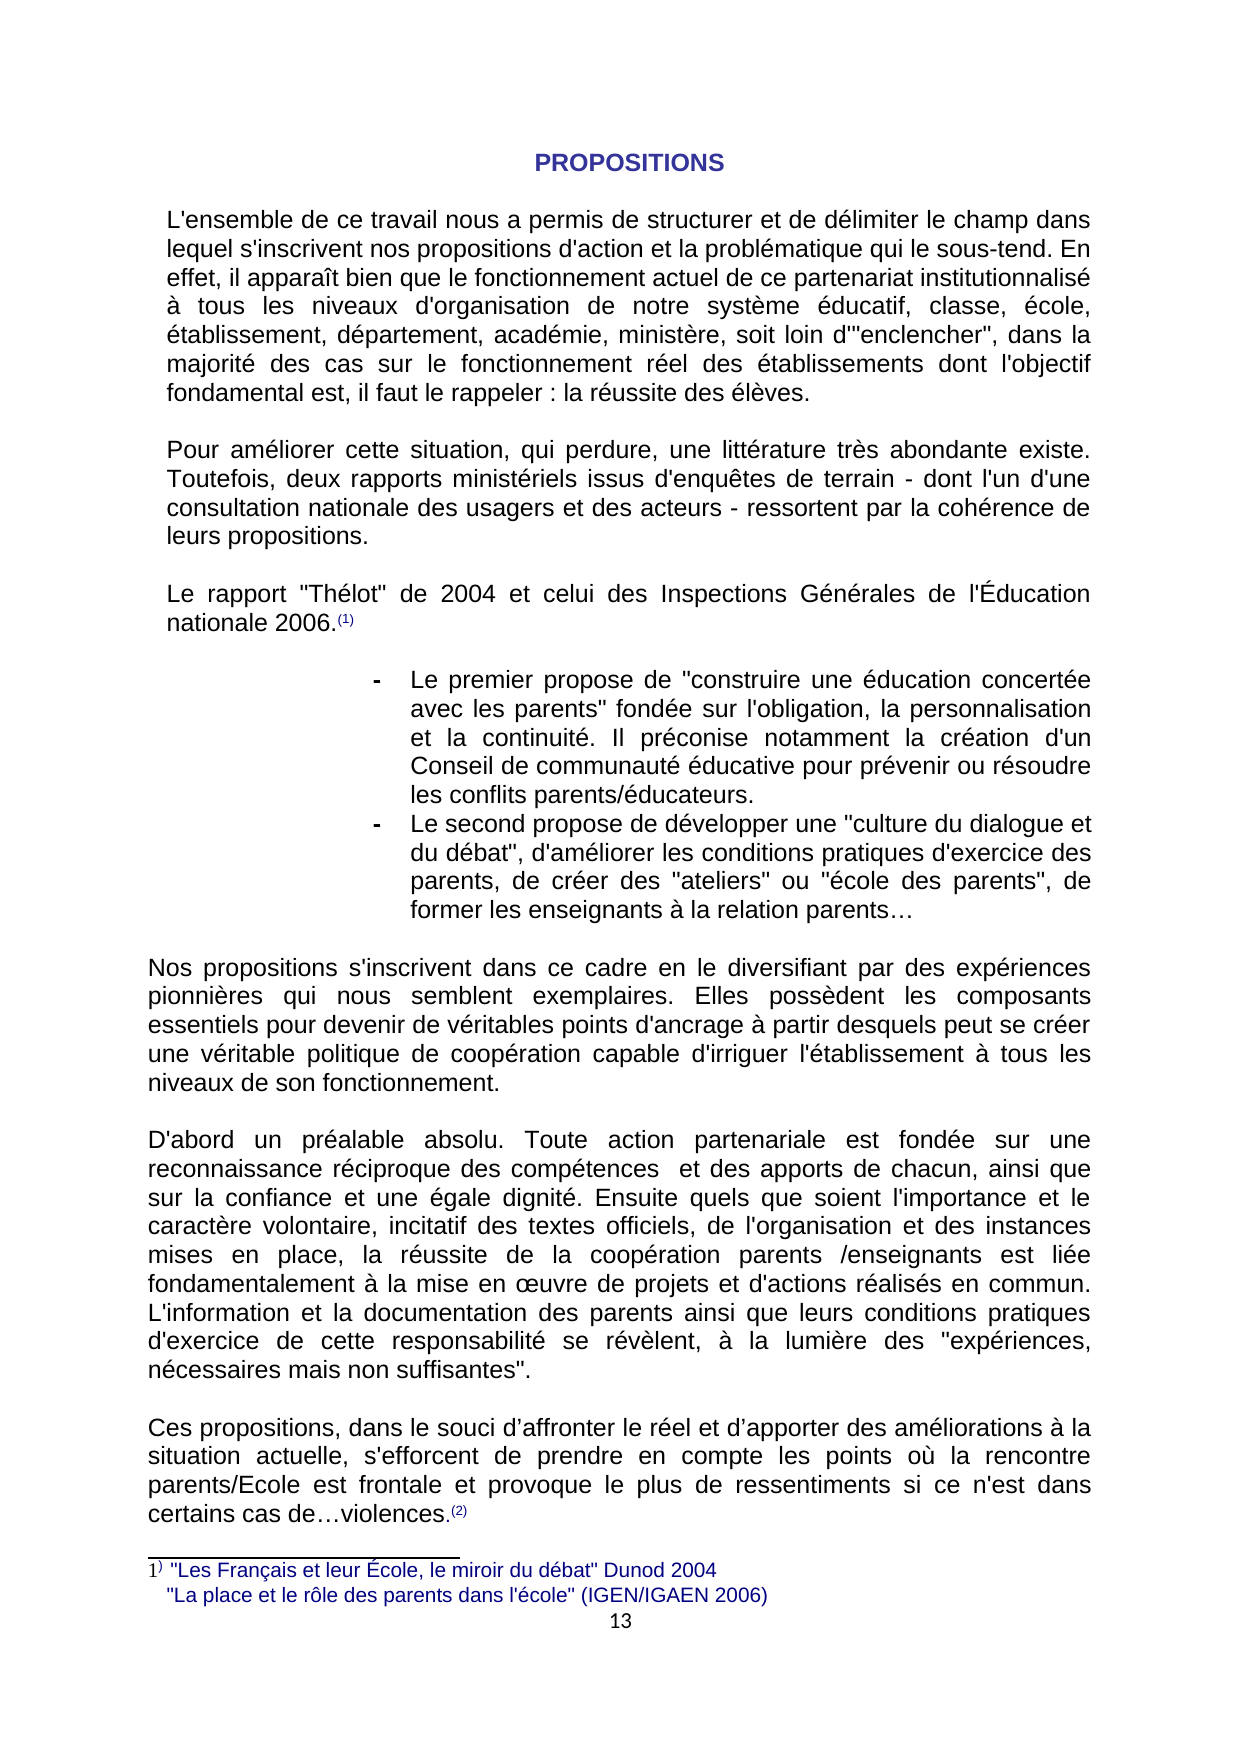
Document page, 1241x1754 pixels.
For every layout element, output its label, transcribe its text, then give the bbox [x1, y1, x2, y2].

text Pour améliorer cette situation, qui perdure, une littérature très abondante existe. Toutefois, deux rapports ministériels issus d'enquêtes de terrain - dont l'un d'une consultation nationale des usagers et des acteurs - ressortent par la cohérence de leurs propositions. [166, 435, 1093, 550]
text Le rapport "Thélot" de 2004 et celui des Inspections Générales de l'Éducation nationale 2006.() [166, 579, 1093, 636]
text PROPOSITIONS [166, 148, 1093, 176]
text Nos propositions s'inscrivent dans ce cadre en le diversifiant par des expériences pionnières qui nous semblent exemplaires. Elles possèdent les composants essentiels pour devenir de véritables points d'ancrage à partir desquels peut se créer une véritable politique de coopération capable d'irriguer l'établissement à tous les niveaux de son fonctionnement. [148, 953, 1093, 1096]
text "La place et le rôle des parents dans l'école" (IGEN/IGAEN 2006) [148, 1582, 1093, 1606]
text Ces propositions, dans le souci d’affronter le réel et d’apporter des améliorations à la situation actuelle, s'efforcent de prendre en compte les points où la rencontre parents/Ecole est frontale et provoque le plus de ressentiments si ce n'est dans certains cas de…violences.() [148, 1413, 1093, 1528]
text L'ensemble de ce travail nous a permis de structurer et de délimiter le champ dans lequel s'inscrivent nos propositions d'action et la problématique qui le sous-tend. En effet, il apparaît bien que le fonctionnement actuel de ce partenariat institutionnalisé à tous les niveaux d'organisation de notre système éducatif, classe, école, établissement, département, académie, ministère, soit loin d'"enclencher", dans la majorité des cas sur le fonctionnement réel des établissements dont l'objectif fondamental est, il faut le rappeler : la réussite des élèves. [166, 205, 1093, 406]
list Le second propose de développer une "culture du dialogue et du débat", d'améliorer les conditions pratiques d'exercice des parents, de créer des "ateliers" ou "école des parents", de former les enseignants à la relation parents… [373, 809, 1093, 924]
text ) "Les Français et leur École, le miroir du débat" Dunod 2004 [148, 1558, 1093, 1582]
text D'abord un préalable absolu. Toute action partenariale est fondée sur une reconnaissance réciproque des compétences et des apports de chacun, ainsi que sur la confiance et une égale dignité. Ensuite quels que soient l'importance et le caractère volontaire, incitatif des textes officiels, de l'organisation et des instances mises en place, la réussite de la coopération parents /enseignants est liée fondamentalement à la mise en œuvre de projets et d'actions réalisés en commun. L'information et la documentation des parents ainsi que leurs conditions pratiques d'exercice de cette responsabilité se révèlent, à la lumière des "expériences, nécessaires mais non suffisantes". [148, 1125, 1093, 1384]
list Le premier propose de "construire une éducation concertée avec les parents" fondée sur l'obligation, la personnalisation et la continuité. Il préconise notamment la création d'un Conseil de communauté éducative pour prévenir ou résoudre les conflits parents/éducateurs. [373, 665, 1093, 809]
